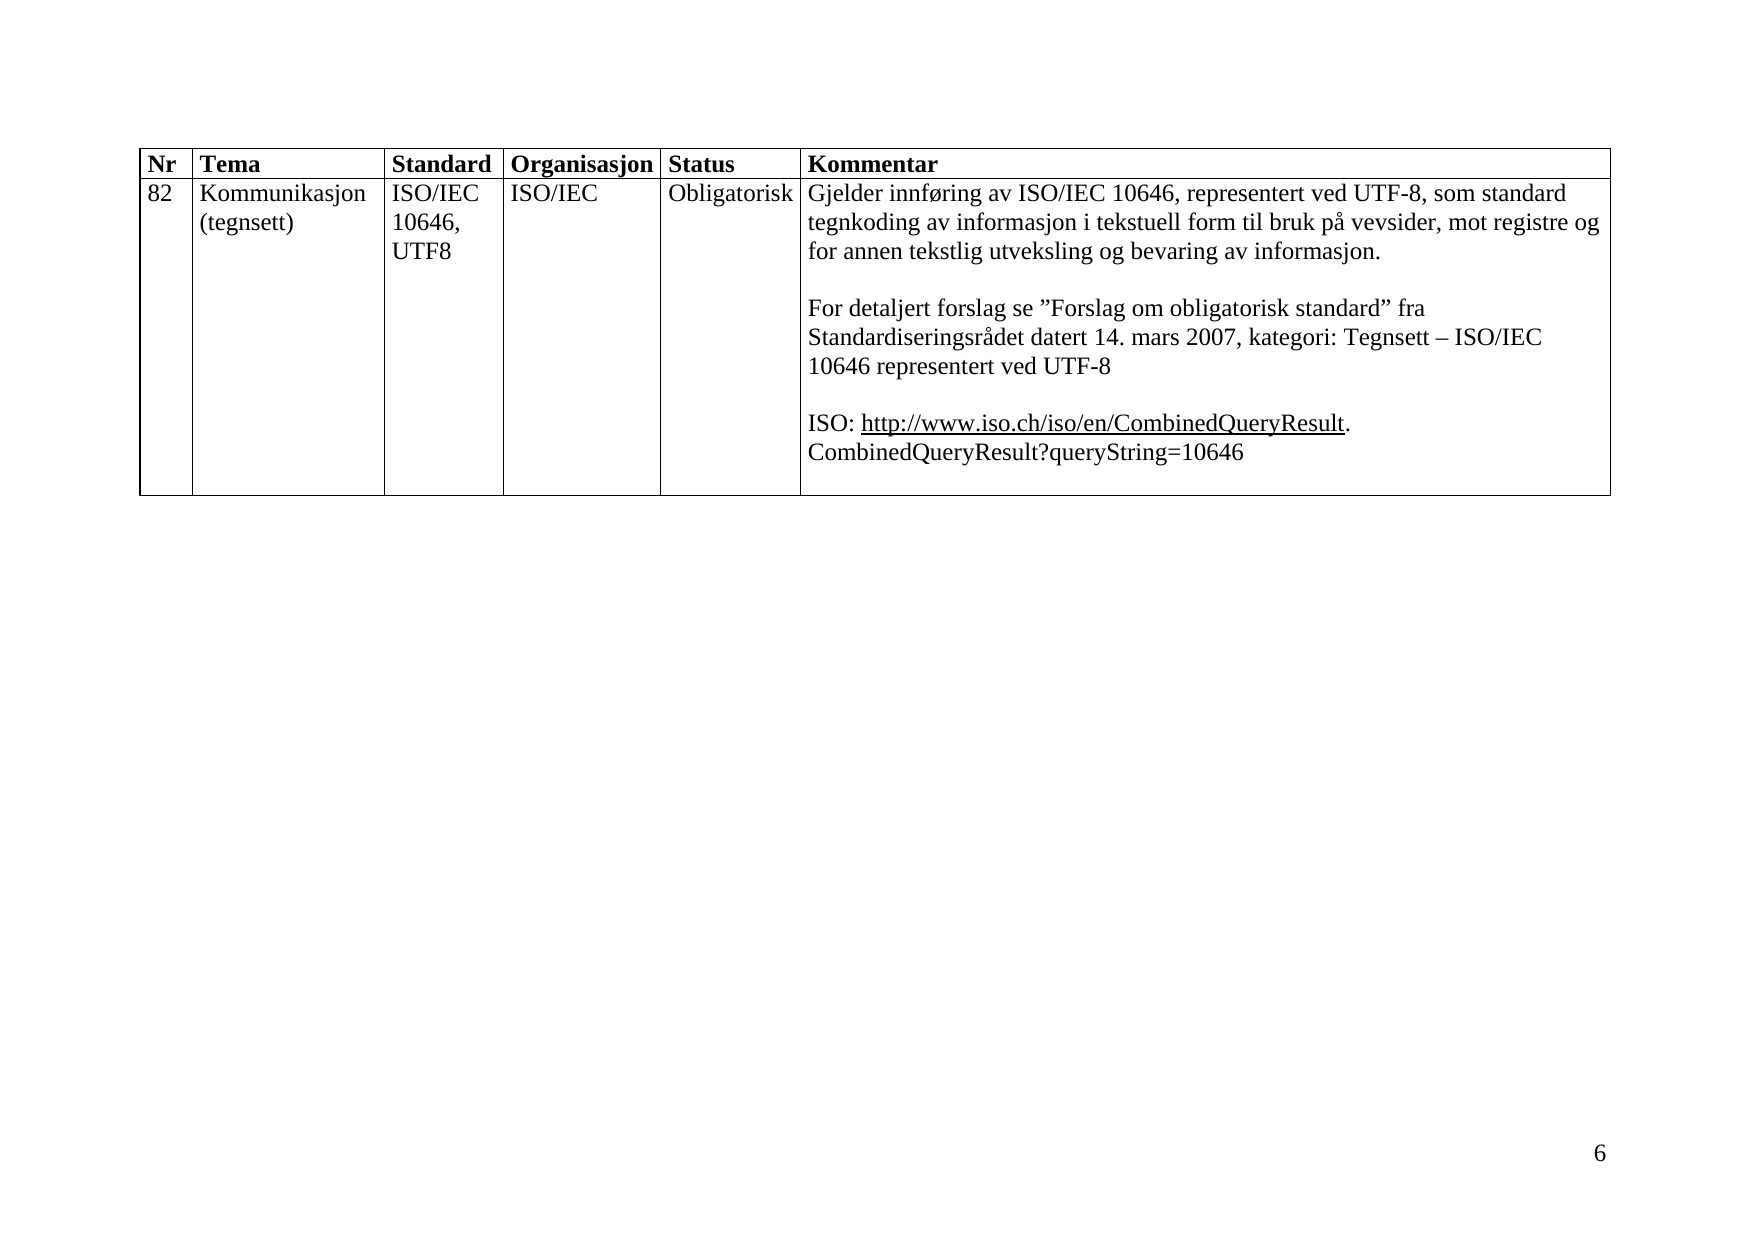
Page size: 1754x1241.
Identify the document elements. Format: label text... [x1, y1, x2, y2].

table_cell Obligatorisk [661, 179, 800, 495]
table_header Kommentar [801, 149, 1610, 177]
table_header Status [661, 149, 800, 177]
table_header Standard [385, 149, 503, 177]
table_cell 82 [141, 179, 192, 495]
table_cell Kommunikasjon (tegnsett) [193, 179, 384, 495]
table_cell ISO/IEC [504, 179, 660, 495]
table_header Organisasjon [504, 149, 660, 177]
table_cell ISO/IEC 10646, UTF8 [385, 179, 503, 495]
table_header Nr [141, 149, 192, 177]
table_cell Gjelder innføring av ISO/IEC 10646, representert ved UTF-8, som standard tegnkoding av informasjon i tekstuell form til bruk på vevsider, mot registre og for annen tekstlig utveksling og bevaring av informasjon. For detaljert forslag se ”Forslag om obligatorisk standard” fra Standardiseringsrådet datert 14. mars 2007, kategori: Tegnsett – ISO/IEC 10646 representert ved UTF-8 ISO: http://www.iso.ch/iso/en/CombinedQueryResult. CombinedQueryResult?queryString=10646 [801, 179, 1610, 495]
table_header Tema [193, 149, 384, 177]
